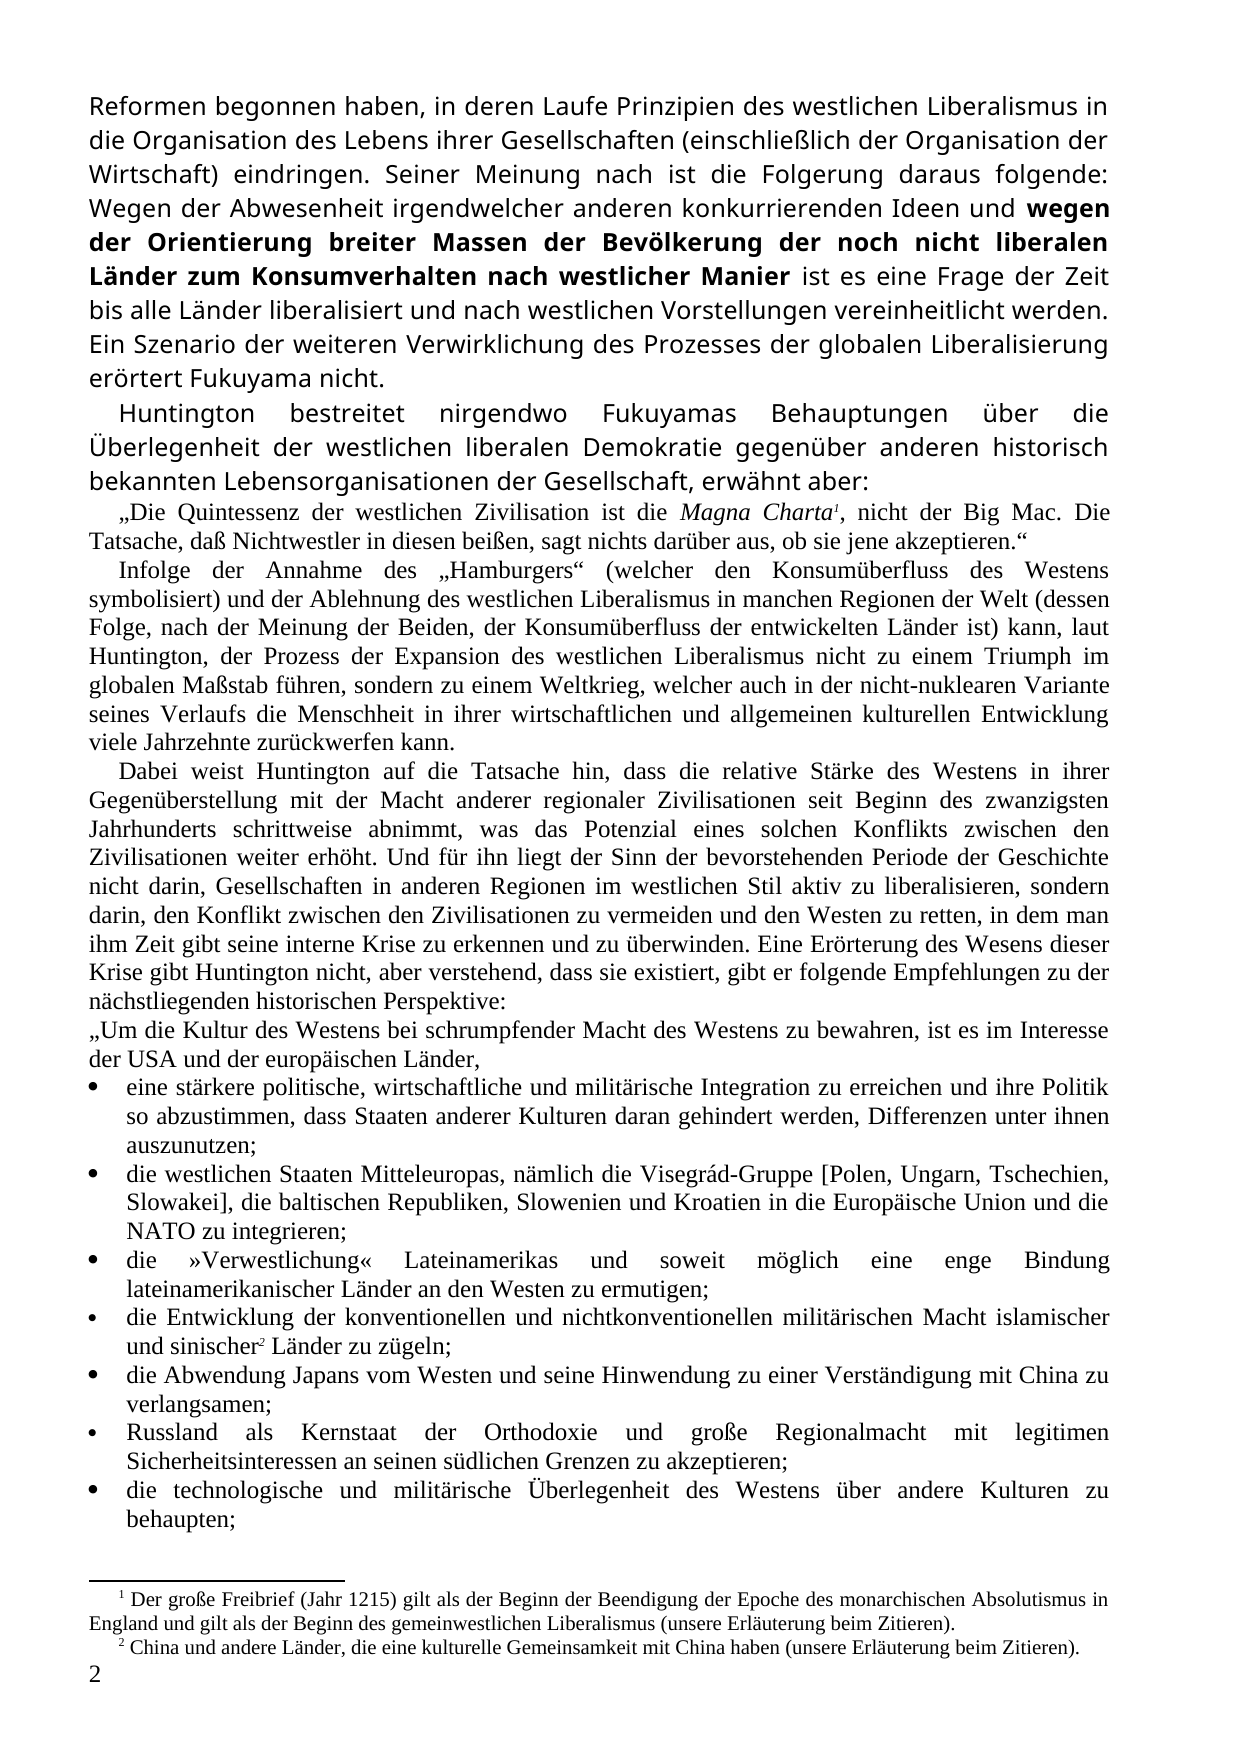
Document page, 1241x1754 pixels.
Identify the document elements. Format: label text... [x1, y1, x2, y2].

list China und andere Länder, die eine kulturelle Gemeinsamkeit mit China haben (unsere Erläuterung beim Zitieren). [89, 1635, 1110, 1659]
text Huntington bestreitet nirgendwo Fukuyamas Behauptungen über die Überlegenheit der westlichen liberalen Demokratie gegenüber anderen historisch bekannten Lebensorganisationen der Gesellschaft, erwähnt aber: [89, 395, 1110, 497]
list die Entwicklung der konventionellen und nichtkonventionellen militärischen Macht islamischer und sinischer Länder zu zügeln; [89, 1302, 1110, 1360]
list Russland als Kernstaat der Orthodoxie und große Regionalmacht mit legitimen Sicherheitsinteressen an seinen südlichen Grenzen zu akzeptieren; [89, 1417, 1110, 1475]
text Der große Freibrief (Jahr 1215) gilt als der Beginn der Beendigung der Epoche des monarchischen Absolutismus in England und gilt als der Beginn des gemeinwestlichen Liberalismus (unsere Erläuterung beim Zitieren). [89, 1587, 1110, 1635]
list die »Verwestlichung« Lateinamerikas und soweit möglich eine enge Bindung lateinamerikanischer Länder an den Westen zu ermutigen; [89, 1245, 1110, 1302]
list eine stärkere politische, wirtschaftliche und militärische Integration zu erreichen und ihre Politik so abzustimmen, dass Staaten anderer Kulturen daran gehindert werden, Differenzen unter ihnen auszunutzen; [89, 1072, 1110, 1159]
text „Die Quintessenz der westlichen Zivilisation ist die Magna Charta, nicht der Big Mac. Die Tatsache, daß Nichtwestler in diesen beißen, sagt nichts darüber aus, ob sie jene akzeptieren.“ [89, 497, 1110, 555]
list die westlichen Staaten Mitteleuropas, nämlich die Visegrád-Gruppe [Polen, Ungarn, Tschechien, Slowakei], die baltischen Republiken, Slowenien und Kroatien in die Europäische Union und die NATO zu integrieren; [89, 1159, 1110, 1245]
text „Um die Kultur des Westens bei schrumpfender Macht des Westens zu bewahren, ist es im Interesse der USA und der europäischen Länder, [89, 1015, 1110, 1072]
list die technologische und militärische Überlegenheit des Westens über andere Kulturen zu behaupten; [89, 1475, 1110, 1532]
text Dabei weist Huntington auf die Tatsache hin, dass die relative Stärke des Westens in ihrer Gegenüberstellung mit der Macht anderer regionaler Zivilisationen seit Beginn des zwanzigsten Jahrhunderts schrittweise abnimmt, was das Potenzial eines solchen Konflikts zwischen den Zivilisationen weiter erhöht. Und für ihn liegt der Sinn der bevorstehenden Periode der Geschichte nicht darin, Gesellschaften in anderen Regionen im westlichen Stil aktiv zu liberalisieren, sondern darin, den Konflikt zwischen den Zivilisationen zu vermeiden und den Westen zu retten, in dem man ihm Zeit gibt seine interne Krise zu erkennen und zu überwinden. Eine Erörterung des Wesens dieser Krise gibt Huntington nicht, aber verstehend, dass sie existiert, gibt er folgende Empfehlungen zu der nächstliegenden historischen Perspektive: [89, 756, 1110, 1015]
list die Abwendung Japans vom Westen und seine Hinwendung zu einer Verständigung mit China zu verlangsamen; [89, 1360, 1110, 1417]
text Infolge der Annahme des „Hamburgers“ (welcher den Konsumüberfluss des Westens symbolisiert) und der Ablehnung des westlichen Liberalismus in manchen Regionen der Welt (dessen Folge, nach der Meinung der Beiden, der Konsumüberfluss der entwickelten Länder ist) kann, laut Huntington, der Prozess der Expansion des westlichen Liberalismus nicht zu einem Triumph im globalen Maßstab führen, sondern zu einem Weltkrieg, welcher auch in der nicht-nuklearen Variante seines Verlaufs die Menschheit in ihrer wirtschaftlichen und allgemeinen kulturellen Entwicklung viele Jahrzehnte zurückwerfen kann. [89, 555, 1110, 756]
text Reformen begonnen haben, in deren Laufe Prinzipien des westlichen Liberalismus in die Organisation des Lebens ihrer Gesellschaften (einschließlich der Organisation der Wirtschaft) eindringen. Seiner Meinung nach ist die Folgerung daraus folgende: Wegen der Abwesenheit irgendwelcher anderen konkurrierenden Ideen und wegen der Orientierung breiter Massen der Bevölkerung der noch nicht liberalen Länder zum Konsumverhalten nach westlicher Manier ist es eine Frage der Zeit bis alle Länder liberalisiert und nach westlichen Vorstellungen vereinheitlicht werden. Ein Szenario der weiteren Verwirklichung des Prozesses der globalen Liberalisierung erörtert Fukuyama nicht. [89, 89, 1110, 395]
